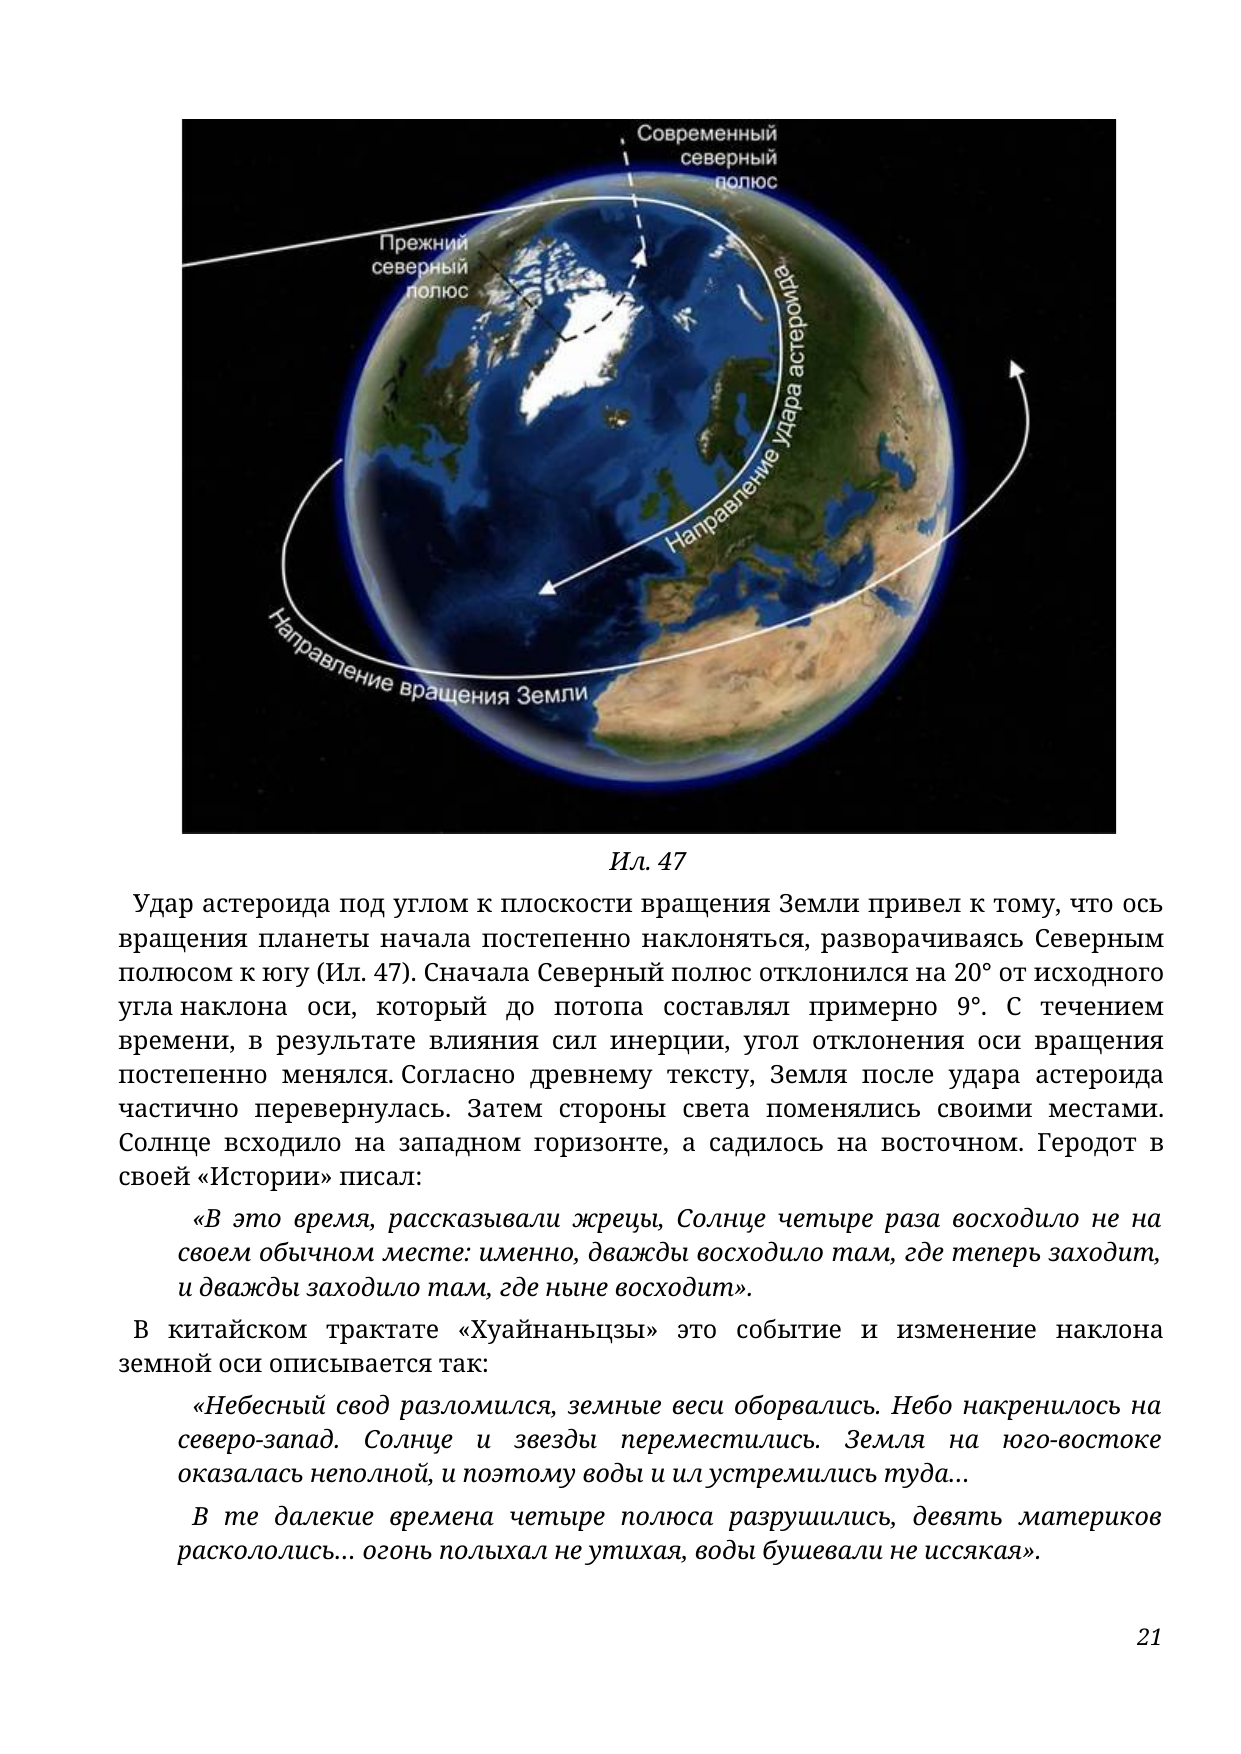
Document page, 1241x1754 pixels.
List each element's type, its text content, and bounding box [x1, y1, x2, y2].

text Ил. 47 [118, 844, 1165, 878]
text В те далекие времена четыре полюса разрушились, девять материков раскололись… огонь полыхал не утихая, воды бушевали не иссякая». [177, 1498, 1165, 1567]
text «Небесный свод разломился, земные веси оборвались. Небо накренилось на северо-запад. Солнце и звезды переместились. Земля на юго-востоке оказалась неполной, и поэтому воды и ил устремились туда… [177, 1388, 1165, 1490]
text В китайском трактате «Хуайнаньцзы» это событие и изменение наклона земной оси описывается так: [118, 1312, 1165, 1380]
text Удар астероида под углом к плоскости вращения Земли привел к тому, что ось вращения планеты начала постепенно наклоняться, разворачиваясь Северным полюсом к югу (Ил. 47). Сначала Северный полюс отклонился на 20° от исходного угла наклона оси, который до потопа составлял примерно 9°. С течением времени, в результате влияния сил инерции, угол отклонения оси вращения постепенно менялся. Согласно древнему тексту, Земля после удара астероида частично перевернулась. Затем стороны света поменялись своими местами. Солнце всходило на западном горизонте, а садилось на восточном. Геродот в своей «Истории» писал: [118, 886, 1165, 1193]
picture [181, 119, 1117, 834]
text «В это время, рассказывали жрецы, Солнце четыре раза восходило не на своем обычном месте: именно, дважды восходило там, где теперь заходит, и дважды заходило там, где ныне восходит». [177, 1201, 1165, 1303]
